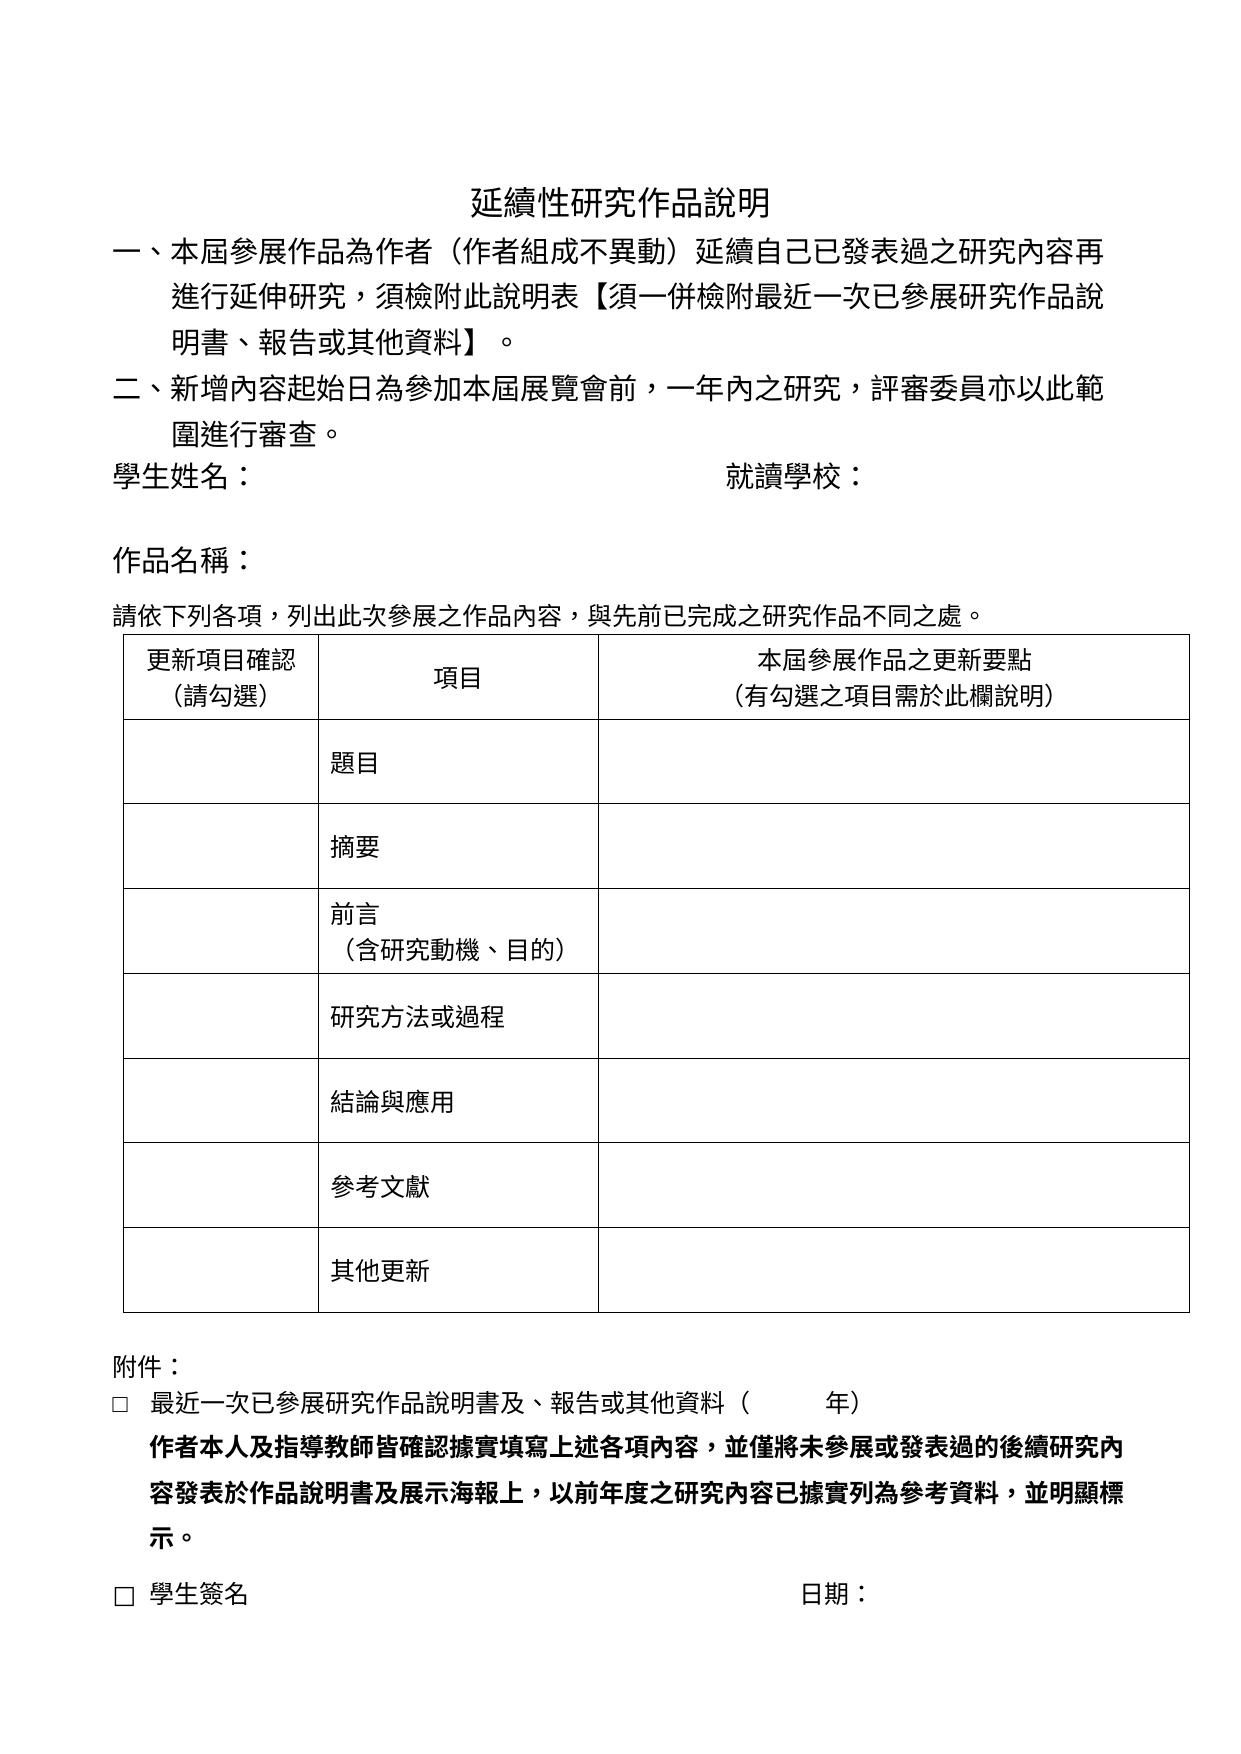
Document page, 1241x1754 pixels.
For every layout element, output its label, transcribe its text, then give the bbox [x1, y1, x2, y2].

table_cell [124, 974, 318, 1057]
text 作者本人及指導教師皆確認據實填寫上述各項內容，並僅將未參展或發表過的後續研究內容發表於作品說明書及展示海報上，以前年度之研究內容已據實列為參考資料，並明顯標示。 [149, 1419, 1128, 1557]
table_cell [124, 1228, 318, 1312]
table_header 更新項目確認 （請勾選） [124, 635, 318, 718]
table_cell 摘要 [319, 804, 598, 888]
table_cell [599, 1059, 1189, 1142]
text 附件： [112, 1347, 1128, 1383]
table_cell [124, 1059, 318, 1142]
table_cell [599, 1143, 1189, 1227]
table_cell [124, 720, 318, 803]
table_cell [124, 889, 318, 973]
table_header 本屆參展作品之更新要點 （有勾選之項目需於此欄說明） [599, 635, 1189, 718]
table_cell [599, 974, 1189, 1057]
text 作品名稱： [112, 538, 1128, 579]
text 延續性研究作品說明 [112, 177, 1128, 225]
table_cell 參考文獻 [319, 1143, 598, 1227]
table_cell [599, 720, 1189, 803]
list 學生簽名 日期： [112, 1557, 1128, 1615]
table_cell [124, 804, 318, 888]
table_cell 研究方法或過程 [319, 974, 598, 1057]
text 一、本屆參展作品為作者（作者組成不異動）延續自己已發表過之研究內容再進行延伸研究，須檢附此說明表【須一併檢附最近一次已參展研究作品說明書、報告或其他資料】。 [112, 225, 1128, 363]
table_cell 前言 （含研究動機、目的） [319, 889, 598, 973]
text 學生姓名： 就讀學校： [112, 454, 1128, 496]
text 二、新增內容起始日為參加本屆展覽會前，一年內之研究，評審委員亦以此範圍進行審查。 [112, 363, 1128, 454]
table_cell [599, 804, 1189, 888]
table_cell [599, 889, 1189, 973]
table_cell 結論與應用 [319, 1059, 598, 1142]
table_cell 題目 [319, 720, 598, 803]
table_cell 其他更新 [319, 1228, 598, 1312]
table_header 項目 [319, 635, 598, 718]
list 最近一次已參展研究作品說明書及、報告或其他資料（ 年） [112, 1383, 1128, 1419]
text 請依下列各項，列出此次參展之作品內容，與先前已完成之研究作品不同之處。 [112, 592, 1128, 634]
table_cell [599, 1228, 1189, 1312]
table_cell [124, 1143, 318, 1227]
